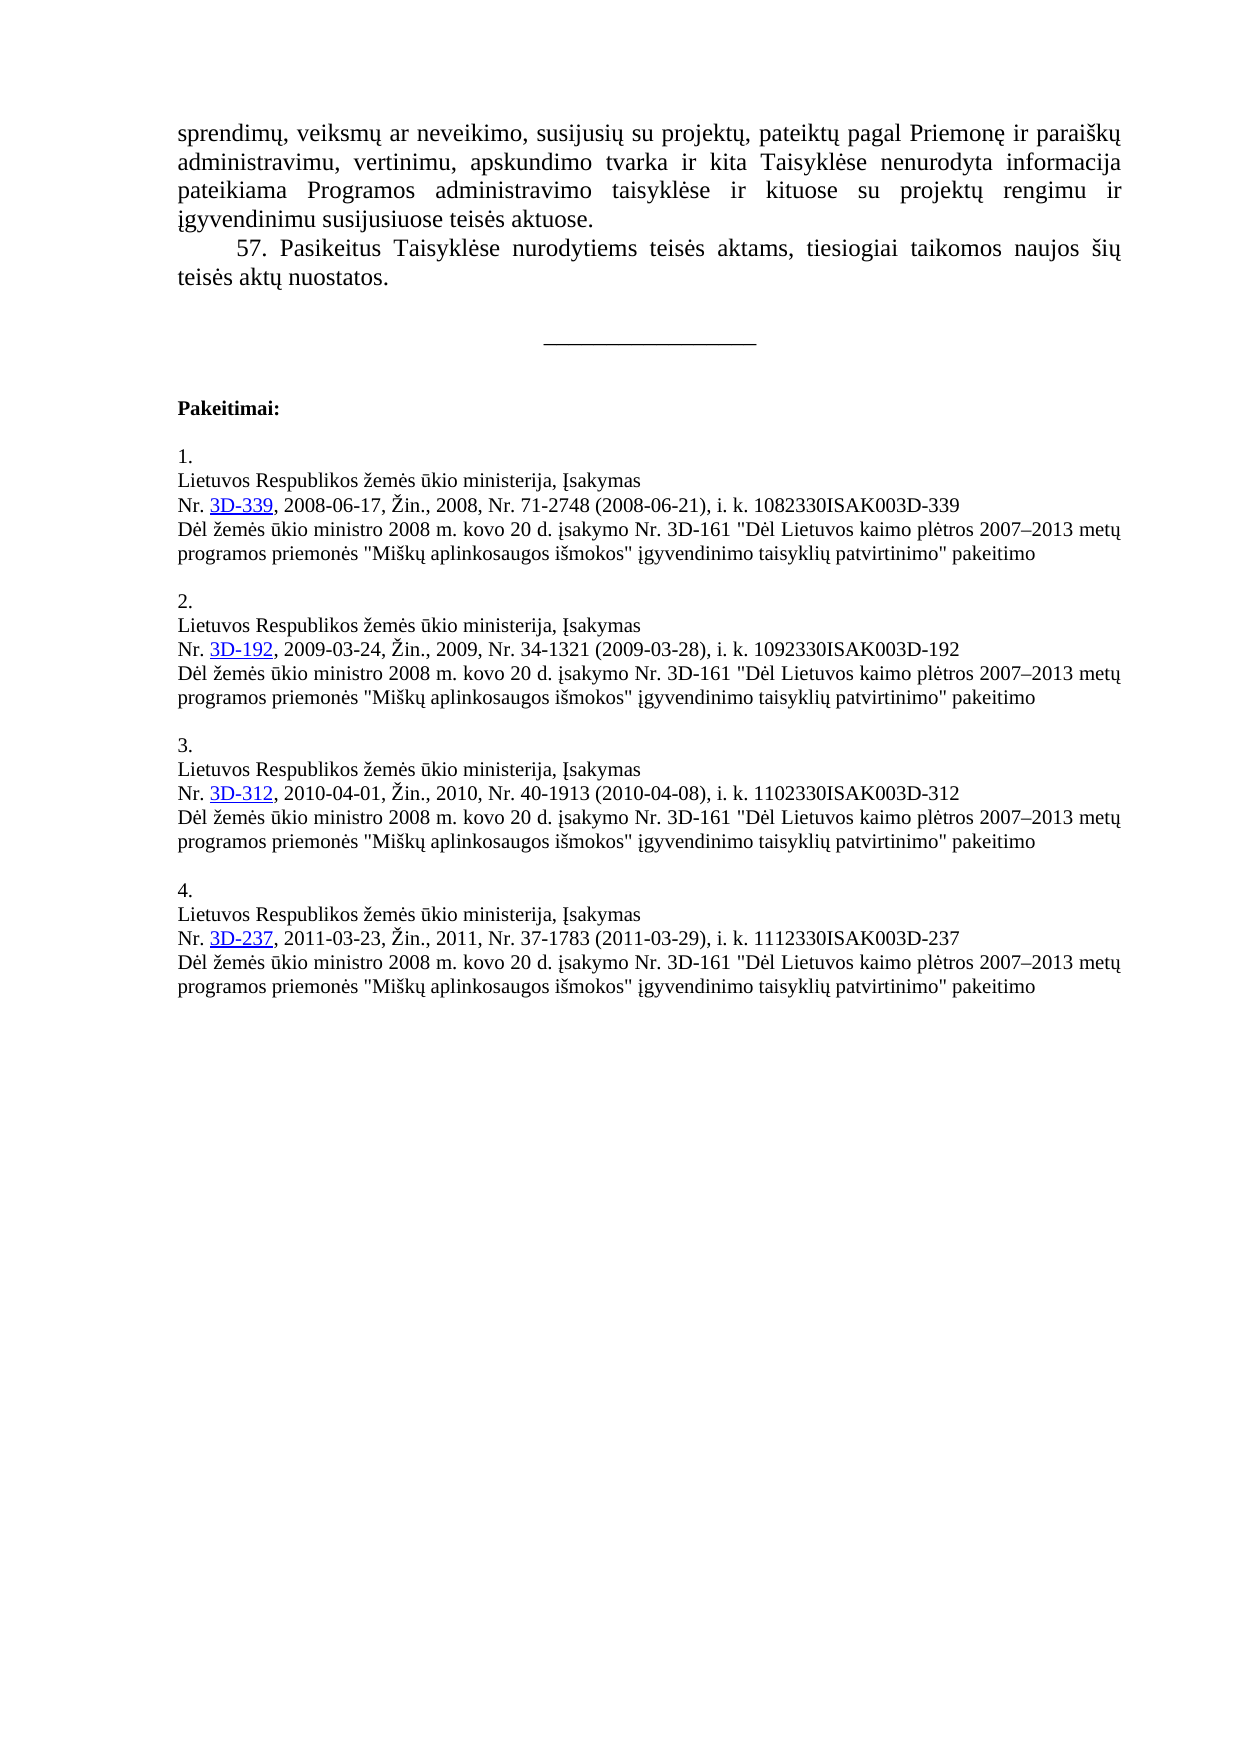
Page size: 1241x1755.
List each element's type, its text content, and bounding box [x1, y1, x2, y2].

text Lietuvos Respublikos žemės ūkio ministerija, Įsakymas [177, 468, 1122, 492]
text Dėl žemės ūkio ministro 2008 m. kovo 20 d. įsakymo Nr. 3D-161 "Dėl Lietuvos kaimo plėtros 2007–2013 metų programos priemonės "Miškų aplinkosaugos išmokos" įgyvendinimo taisyklių patvirtinimo" pakeitimo [177, 805, 1122, 853]
text Lietuvos Respublikos žemės ūkio ministerija, Įsakymas [177, 613, 1122, 637]
text 3. [177, 733, 1122, 757]
text sprendimų, veiksmų ar neveikimo, susijusių su projektų, pateiktų pagal Priemonę ir paraiškų administravimu, vertinimu, apskundimo tvarka ir kita Taisyklėse nenurodyta informacija pateikiama Programos administravimo taisyklėse ir kituose su projektų rengimu ir įgyvendinimu susijusiuose teisės aktuose. [177, 118, 1122, 233]
text Nr. 3D-312, 2010-04-01, Žin., 2010, Nr. 40-1913 (2010-04-08), i. k. 1102330ISAK003D-312 [177, 781, 1122, 805]
text Nr. 3D-237, 2011-03-23, Žin., 2011, Nr. 37-1783 (2011-03-29), i. k. 1112330ISAK003D-237 [177, 926, 1122, 950]
text Pakeitimai: [177, 396, 1122, 420]
text Dėl žemės ūkio ministro 2008 m. kovo 20 d. įsakymo Nr. 3D-161 "Dėl Lietuvos kaimo plėtros 2007–2013 metų programos priemonės "Miškų aplinkosaugos išmokos" įgyvendinimo taisyklių patvirtinimo" pakeitimo [177, 950, 1122, 998]
text 1. [177, 444, 1122, 468]
text Dėl žemės ūkio ministro 2008 m. kovo 20 d. įsakymo Nr. 3D-161 "Dėl Lietuvos kaimo plėtros 2007–2013 metų programos priemonės "Miškų aplinkosaugos išmokos" įgyvendinimo taisyklių patvirtinimo" pakeitimo [177, 661, 1122, 709]
text 4. [177, 877, 1122, 902]
text Lietuvos Respublikos žemės ūkio ministerija, Įsakymas [177, 757, 1122, 781]
text Lietuvos Respublikos žemės ūkio ministerija, Įsakymas [177, 902, 1122, 926]
text Dėl žemės ūkio ministro 2008 m. kovo 20 d. įsakymo Nr. 3D-161 "Dėl Lietuvos kaimo plėtros 2007–2013 metų programos priemonės "Miškų aplinkosaugos išmokos" įgyvendinimo taisyklių patvirtinimo" pakeitimo [177, 517, 1122, 565]
text Nr. 3D-339, 2008-06-17, Žin., 2008, Nr. 71-2748 (2008-06-21), i. k. 1082330ISAK003D-339 [177, 492, 1122, 517]
text 57. Pasikeitus Taisyklėse nurodytiems teisės aktams, tiesiogiai taikomos naujos šių teisės aktų nuostatos. [177, 233, 1122, 291]
text 2. [177, 589, 1122, 613]
text _________________ [177, 319, 1122, 348]
text Nr. 3D-192, 2009-03-24, Žin., 2009, Nr. 34-1321 (2009-03-28), i. k. 1092330ISAK003D-192 [177, 637, 1122, 661]
